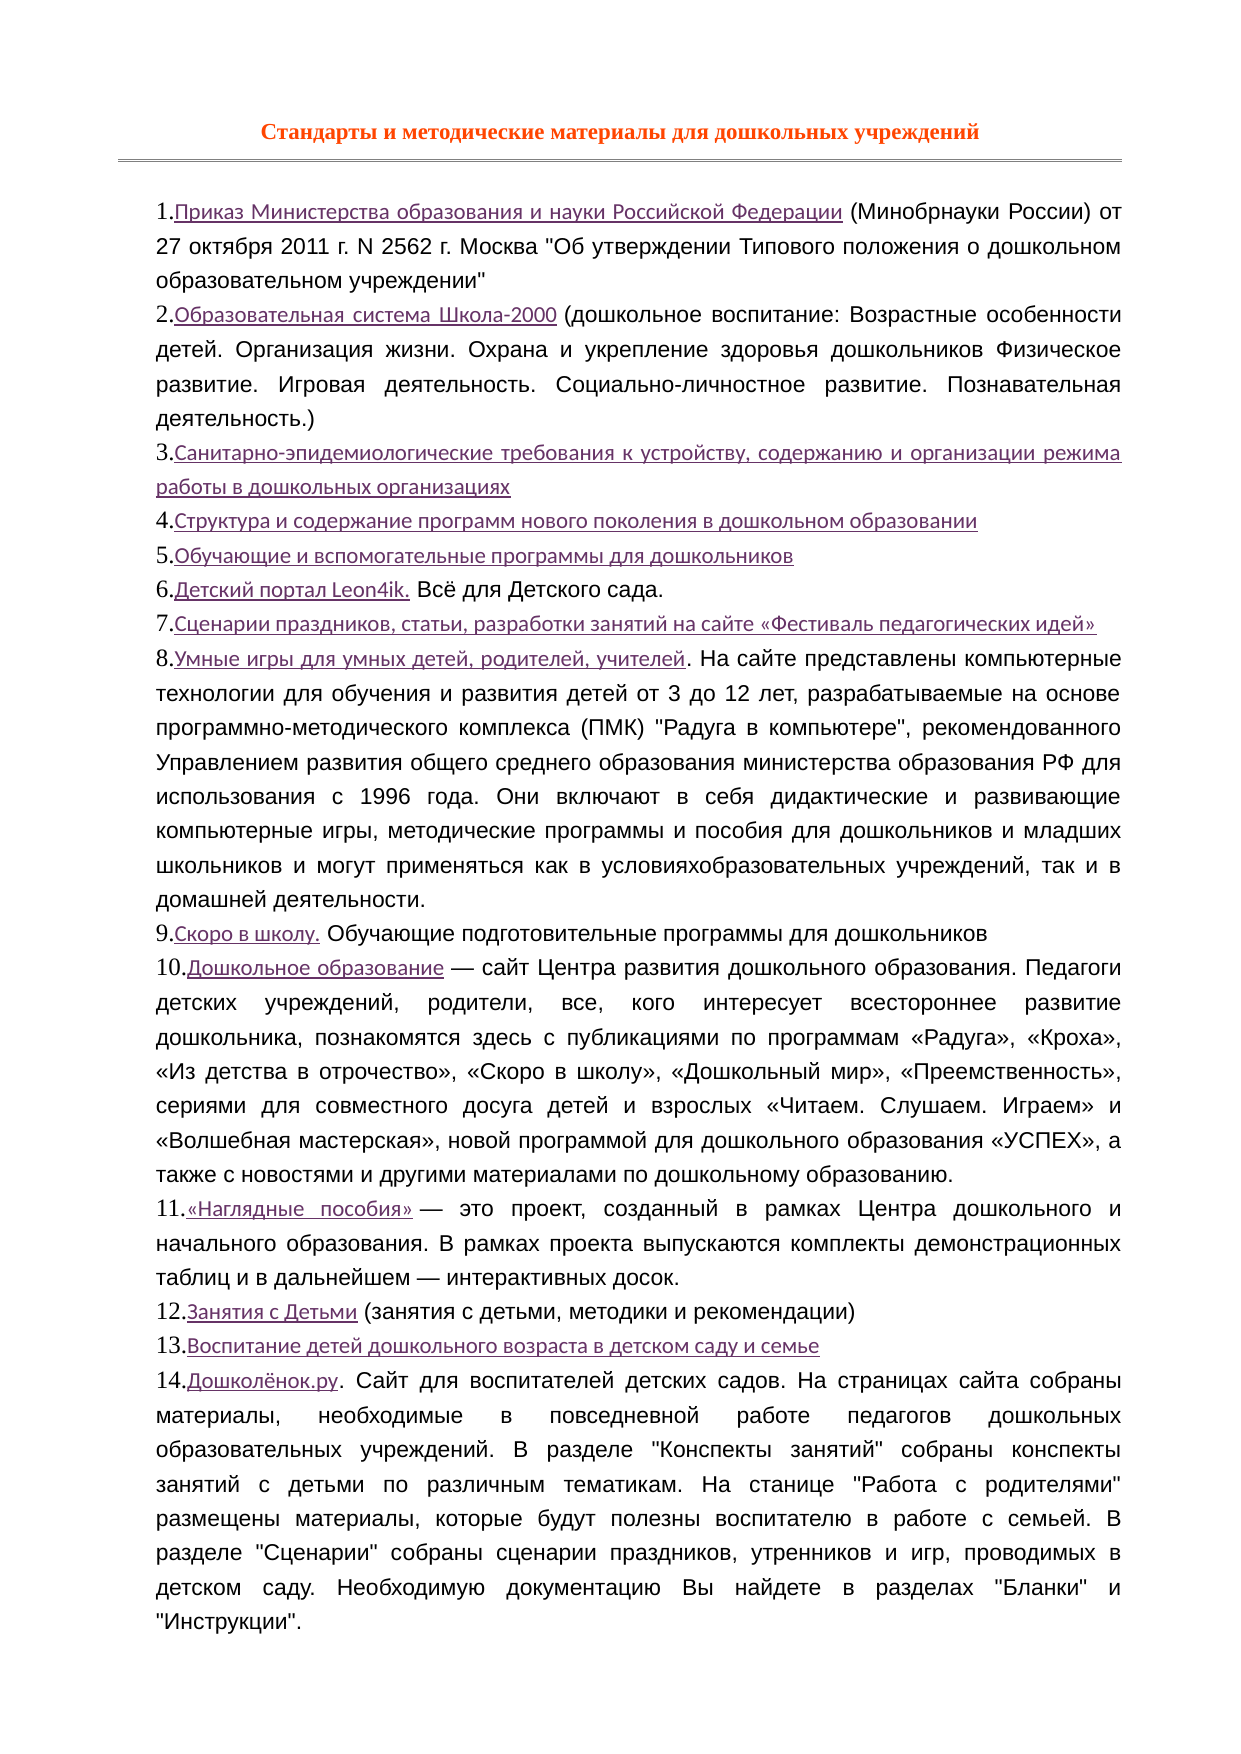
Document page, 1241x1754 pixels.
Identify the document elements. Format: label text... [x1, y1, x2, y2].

list Занятия с Детьми (занятия с детьми, методики и рекомендации) [156, 1291, 1122, 1325]
list Санитарно-эпидемиологические требования к устройству, содержанию и организации режима работы в дошкольных организациях [156, 431, 1122, 500]
list Дошколёнок.ру. Сайт для воспитателей детских садов. На страницах сайта собраны материалы, необходимые в повседневной работе педагогов дошкольных образовательных учреждений. В разделе "Конспекты занятий" собраны конспекты занятий с детьми по различным тематикам. На станице "Работа с родителями" размещены материалы, которые будут полезны воспитателю в работе с семьей. В разделе "Сценарии" собраны сценарии праздников, утренников и игр, проводимых в детском саду. Необходимую документацию Вы найдете в разделах "Бланки" и "Инструкции". [156, 1359, 1122, 1634]
list Обучающие и вспомогательные программы для дошкольников [156, 534, 1122, 569]
list Образовательная система Школа-2000 (дошкольное воспитание: Возрастные особенности детей. Организация жизни. Охрана и укрепление здоровья дошкольников Физическое развитие. Игровая деятельность. Социально-личностное развитие. Познавательная деятельность.) [156, 294, 1122, 431]
list Дошкольное образование — сайт Центра развития дошкольного образования. Педагоги детских учреждений, родители, все, кого интересует всестороннее развитие дошкольника, познакомятся здесь с публикациями по программам «Радуга», «Кроха», «Из детства в отрочество», «Скоро в школу», «Дошкольный мир», «Преемственность», сериями для совместного досуга детей и взрослых «Читаем. Слушаем. Играем» и «Волшебная мастерская», новой программой для дошкольного образования «УСПЕХ», а также с новостями и другими материалами по дошкольному образованию. [156, 947, 1122, 1187]
list Структура и содержание программ нового поколения в дошкольном образовании [156, 500, 1122, 534]
text Стандарты и методические материалы для дошкольных учреждений [118, 118, 1122, 144]
list Скоро в школу. Обучающие подготовительные программы для дошкольников [156, 912, 1122, 947]
list «Наглядные пособия» — это проект, созданный в рамках Центра дошкольного и начального образования. В рамках проекта выпускаются комплекты демонстрационных таблиц и в дальнейшем — интерактивных досок. [156, 1187, 1122, 1291]
list Детский портал Leon4ik. Всё для Детского сада. [156, 569, 1122, 603]
list Умные игры для умных детей, родителей, учителей. На сайте представлены компьютерные технологии для обучения и развития детей от 3 до 12 лет, разрабатываемые на основе программно-методического комплекса (ПМК) "Радуга в компьютере", рекомендованного Управлением развития общего среднего образования министерства образования РФ для использования с 1996 года. Они включают в себя дидактические и развивающие компьютерные игры, методические программы и пособия для дошкольников и младших школьников и могут применяться как в условияхобразовательных учреждений, так и в домашней деятельности. [156, 637, 1122, 912]
list Воспитание детей дошкольного возраста в детском саду и семье [156, 1325, 1122, 1359]
list Приказ Министерства образования и науки Российской Федерации (Минобрнауки России) от 27 октября 2011 г. N 2562 г. Москва "Об утверждении Типового положения о дошкольном образовательном учреждении" [156, 191, 1122, 294]
list Сценарии праздников, статьи, разработки занятий на сайте «Фестиваль педагогических идей» [156, 603, 1122, 637]
